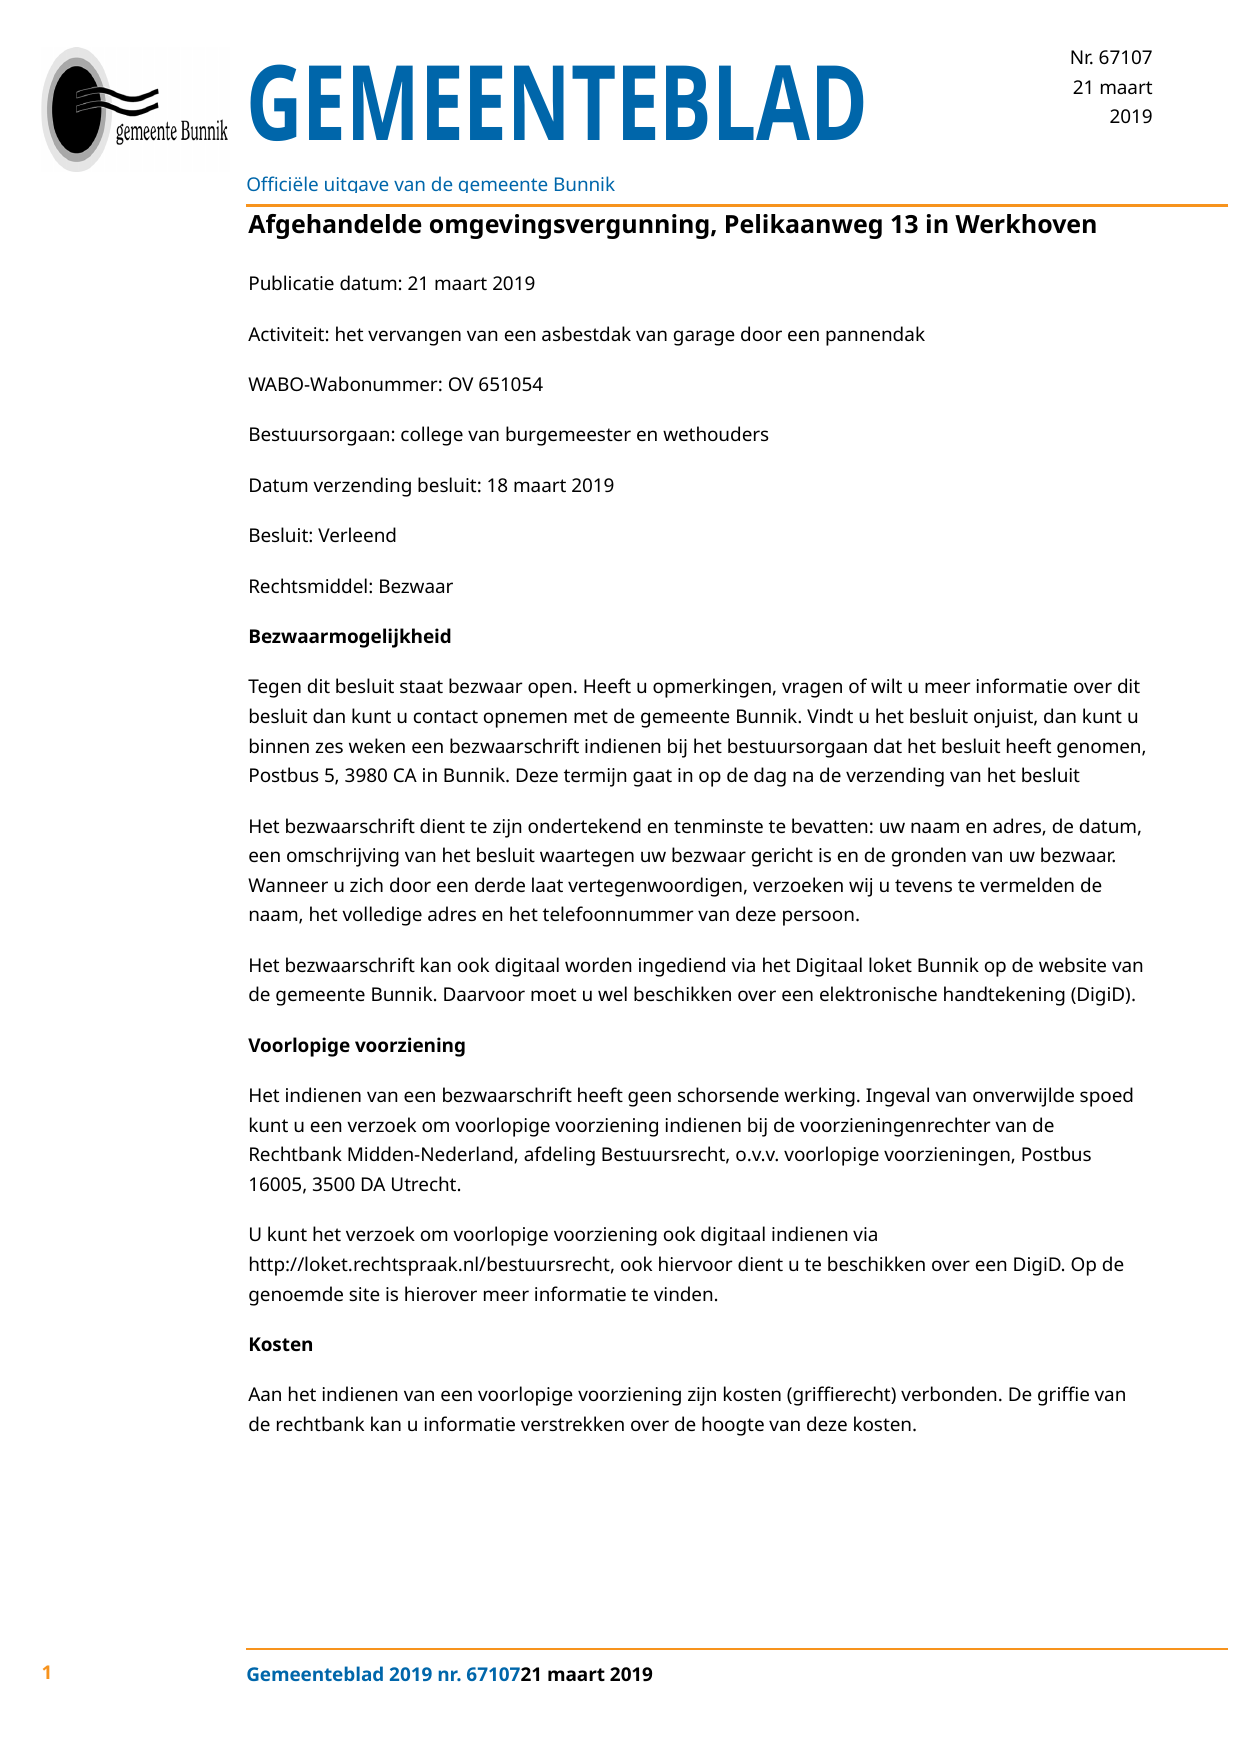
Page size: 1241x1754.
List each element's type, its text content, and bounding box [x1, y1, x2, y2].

text Kosten [248, 1331, 1152, 1357]
text Besluit: Verleend [248, 522, 1152, 548]
text Publicatie datum: 21 maart 2019 [248, 270, 1152, 296]
text Het indienen van een bezwaarschrift heeft geen schorsende werking. Ingeval van onverwijlde spoed kunt u een verzoek om voorlopige voorziening indienen bij de voorzieningenrechter van de Rechtbank Midden-Nederland, afdeling Bestuursrecht, o.v.v. voorlopige voorzieningen, Postbus 16005, 3500 DA Utrecht. [248, 1082, 1152, 1197]
text Tegen dit besluit staat bezwaar open. Heeft u opmerkingen, vragen of wilt u meer informatie over dit besluit dan kunt u contact opnemen met de gemeente Bunnik. Vindt u het besluit onjuist, dan kunt u binnen zes weken een bezwaarschrift indienen bij het bestuursorgaan dat het besluit heeft genomen, Postbus 5, 3980 CA in Bunnik. Deze termijn gaat in op de dag na de verzending van het besluit [248, 674, 1152, 788]
text Bestuursorgaan: college van burgemeester en wethouders [248, 422, 1152, 447]
text U kunt het verzoek om voorlopige voorziening ook digitaal indienen via http://loket.rechtspraak.nl/bestuursrecht, ook hiervoor dient u te beschikken over een DigiD. Op de genoemde site is hierover meer informatie te vinden. [248, 1222, 1152, 1306]
text Rechtsmiddel: Bezwaar [248, 573, 1152, 598]
text Aan het indienen van een voorlopige voorziening zijn kosten (griffierecht) verbonden. De griffie van de rechtbank kan u informatie verstrekken over de hoogte van deze kosten. [248, 1382, 1152, 1437]
text Het bezwaarschrift kan ook digitaal worden ingediend via het Digitaal loket Bunnik op de website van de gemeente Bunnik. Daarvoor moet u wel beschikken over een elektronische handtekening (DigiD). [248, 952, 1152, 1007]
picture [41, 47, 231, 172]
text Datum verzending besluit: 18 maart 2019 [248, 472, 1152, 498]
text Voorlopige voorziening [248, 1032, 1152, 1058]
text Afgehandelde omgevingsvergunning, Pelikaanweg 13 in Werkhoven [248, 207, 1152, 241]
text Bezwaarmogelijkheid [248, 623, 1152, 649]
text Activiteit: het vervangen van een asbestdak van garage door een pannendak [248, 321, 1152, 346]
text Het bezwaarschrift dient te zijn ondertekend en tenminste te bevatten: uw naam en adres, de datum, een omschrijving van het besluit waartegen uw bezwaar gericht is en de gronden van uw bezwaar. Wanneer u zich door een derde laat vertegenwoordigen, verzoeken wij u tevens te vermelden de naam, het volledige adres en het telefoonnummer van deze persoon. [248, 813, 1152, 927]
text WABO-Wabonummer: OV 651054 [248, 371, 1152, 397]
